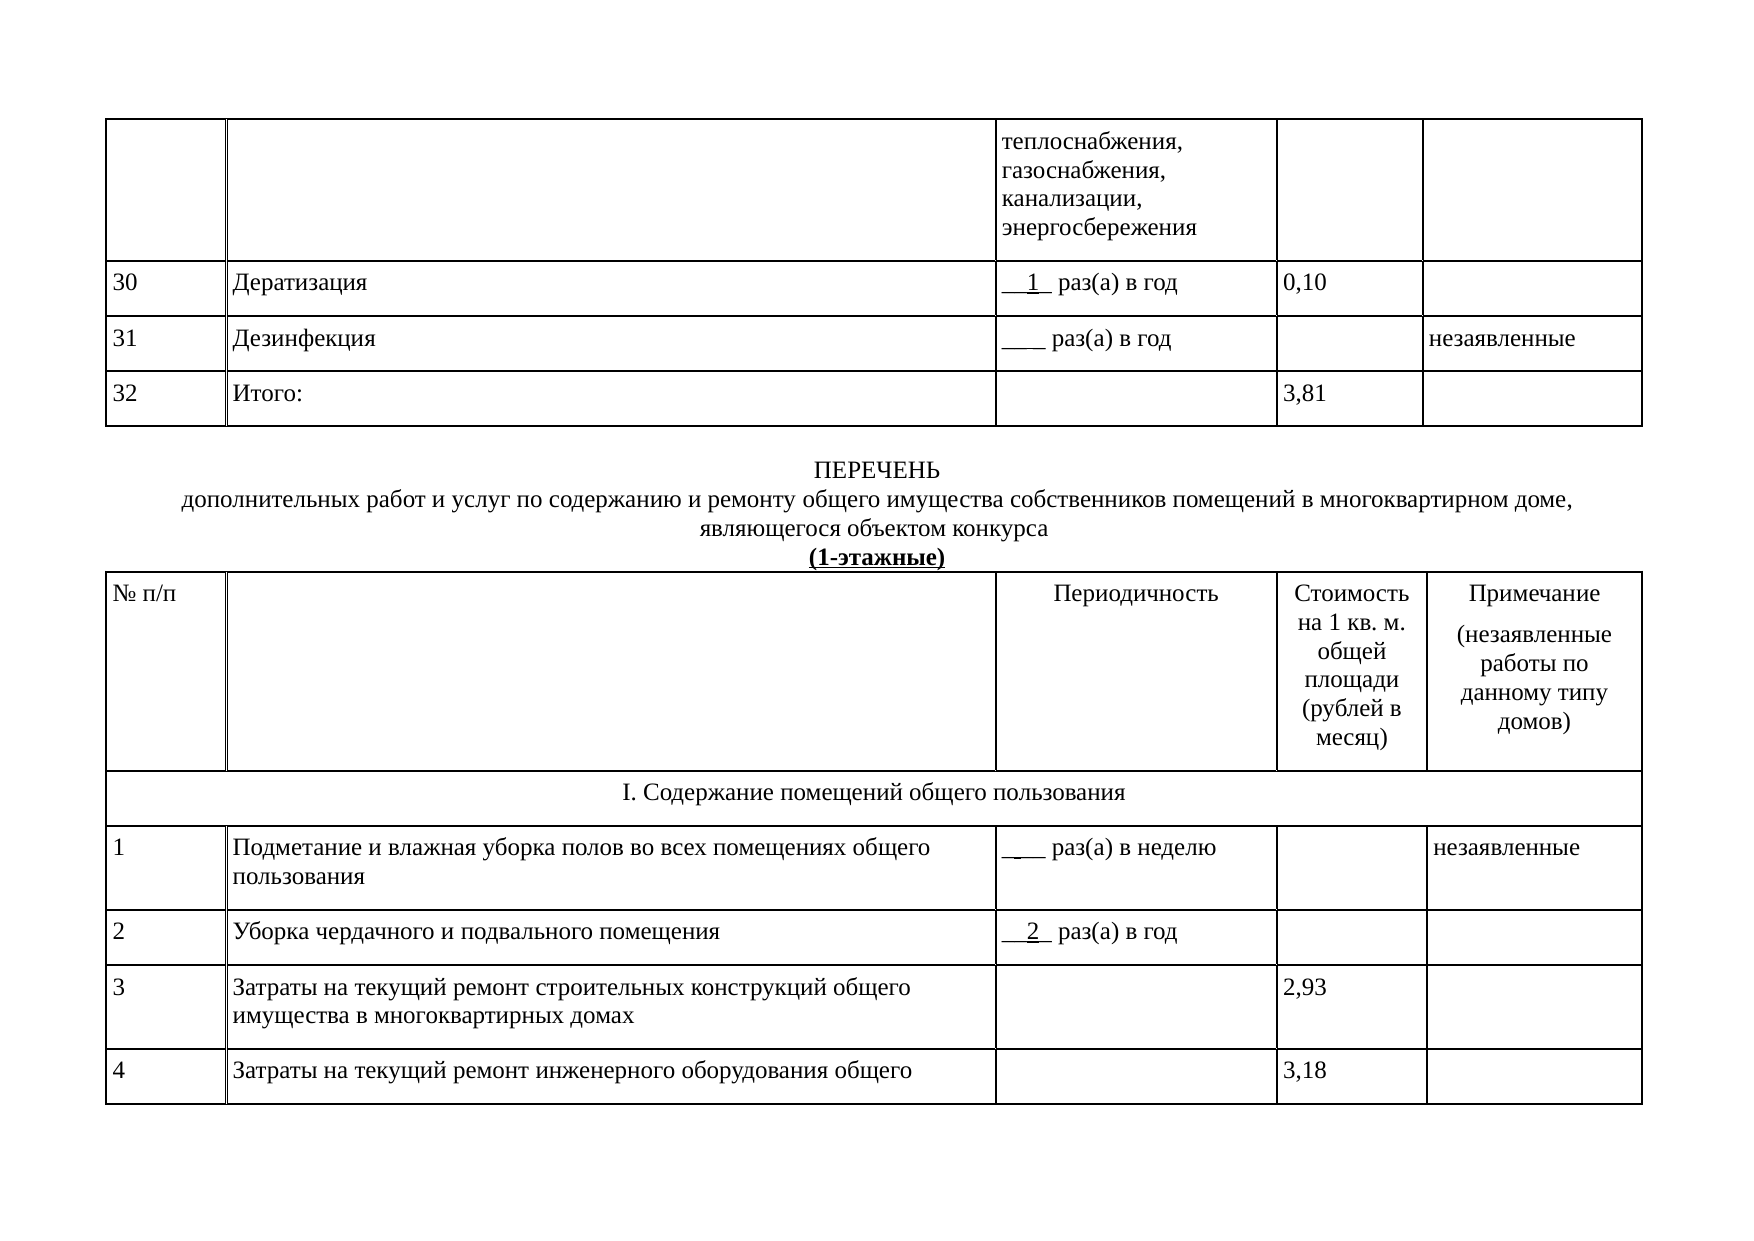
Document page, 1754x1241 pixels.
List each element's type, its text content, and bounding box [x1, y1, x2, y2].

table_cell [997, 372, 1276, 425]
table_header Периодичность [997, 573, 1276, 769]
table_header № п/п [107, 573, 225, 769]
table_cell незаявленные [1424, 317, 1641, 370]
table_cell Затраты на текущий ремонт строительных конструкций общего имущества в многоквартирных домах [228, 966, 995, 1048]
table_cell Дезинфекция [228, 317, 995, 370]
text (1-этажные) [118, 542, 1636, 571]
table_cell Уборка чердачного и подвального помещения [228, 911, 995, 964]
table_cell 31 [107, 317, 225, 370]
table_cell [1278, 827, 1426, 909]
text дополнительных работ и услуг по содержанию и ремонту общего имущества собственников помещений в многоквартирном доме, являющегося объектом конкурса [118, 484, 1636, 542]
table_cell [1428, 966, 1641, 1048]
table_cell [997, 1050, 1276, 1103]
table_cell 3,81 [1278, 372, 1422, 425]
table_cell [997, 966, 1276, 1048]
table_cell [228, 120, 995, 259]
table_cell 3,18 [1278, 1050, 1426, 1103]
table_cell незаявленные [1428, 827, 1641, 909]
table_cell __1_ раз(а) в год [997, 262, 1276, 315]
table_header [228, 573, 995, 769]
table_header Стоимость на 1 кв. м. общей площади (рублей в месяц) [1278, 573, 1426, 769]
table_cell 3 [107, 966, 225, 1048]
table_cell [1424, 262, 1641, 315]
table_cell Затраты на текущий ремонт инженерного оборудования общего [228, 1050, 995, 1103]
table_cell [1278, 317, 1422, 370]
table_cell 1 [107, 827, 225, 909]
table_cell [1278, 120, 1422, 259]
table_cell __ _ раз(а) в год [997, 317, 1276, 370]
table_cell [1424, 120, 1641, 259]
table_cell Дератизация [228, 262, 995, 315]
table_cell [1424, 372, 1641, 425]
table_cell [107, 120, 225, 259]
table_cell 4 [107, 1050, 225, 1103]
text ПЕРЕЧЕНЬ [118, 456, 1636, 484]
table_cell __2_ раз(а) в год [997, 911, 1276, 964]
table_cell Подметание и влажная уборка полов во всех помещениях общего пользования [228, 827, 995, 909]
table_cell Итого: [228, 372, 995, 425]
table_cell 30 [107, 262, 225, 315]
table_cell [1278, 911, 1426, 964]
table_cell I. Содержание помещений общего пользования [107, 772, 1641, 825]
table_cell 32 [107, 372, 225, 425]
table_cell 2 [107, 911, 225, 964]
table_cell 0,10 [1278, 262, 1422, 315]
table_cell 2,93 [1278, 966, 1426, 1048]
table_cell теплоснабжения, газоснабжения, канализации, энергосбережения [997, 120, 1276, 259]
table_cell [1428, 1050, 1641, 1103]
table_cell _ __ раз(а) в неделю [997, 827, 1276, 909]
table_header Примечание (незаявленные работы по данному типу домов) [1428, 573, 1641, 769]
table_cell [1428, 911, 1641, 964]
